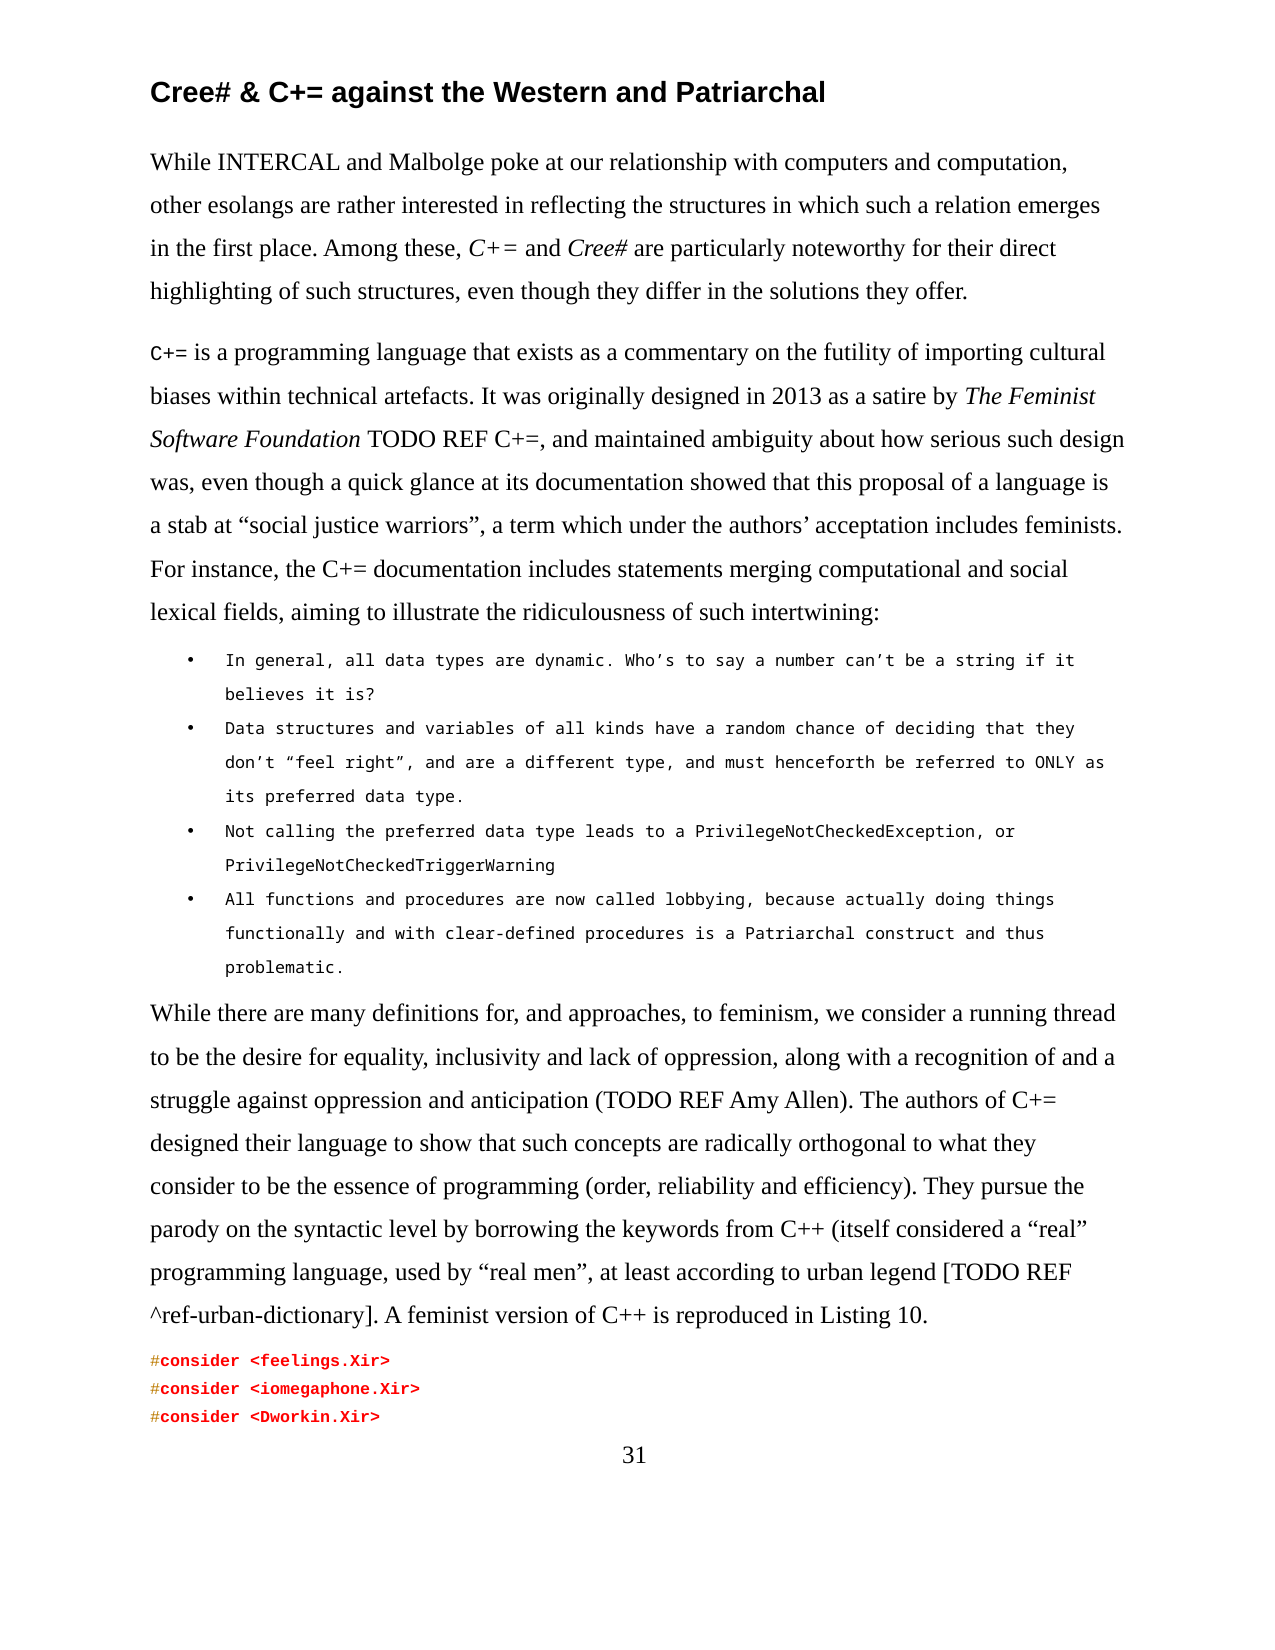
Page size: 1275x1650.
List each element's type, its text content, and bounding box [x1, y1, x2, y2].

subtitle Cree# & C+= against the Western and Patriarchal [150, 75, 1125, 108]
list Not calling the preferred data type leads to a PrivilegeNotCheckedException, or PrivilegeNotCheckedTriggerWarning [187, 819, 1125, 876]
list Data structures and variables of all kinds have a random chance of deciding that they don’t “feel right”, and are a different type, and must henceforth be referred to ONLY as its preferred data type. [187, 717, 1125, 808]
text #consider <feelings.Xir> [150, 1352, 1125, 1371]
text While there are many definitions for, and approaches, to feminism, we consider a running thread to be the desire for equality, inclusivity and lack of oppression, along with a recognition of and a struggle against oppression and anticipation (TODO REF Amy Allen). The authors of C+= designed their language to show that such concepts are radically orthogonal to what they consider to be the essence of programming (order, reliability and efficiency). They pursue the parody on the syntactic level by borrowing the keywords from C++ (itself considered a “real” programming language, used by “real men”, at least according to urban legend [TODO REF ^ref-urban-dictionary]. A feminist version of C++ is reproduced in Listing 10. [150, 998, 1125, 1329]
list All functions and procedures are now called lobbying, because actually doing things functionally and with clear-defined procedures is a Patriarchal construct and thus problematic. [187, 887, 1125, 978]
text #consider <Dworkin.Xir> [150, 1409, 1125, 1428]
list In general, all data types are dynamic. Who’s to say a number can’t be a string if it believes it is? [187, 649, 1125, 706]
text #consider <iomegaphone.Xir> [150, 1381, 1125, 1399]
text While INTERCAL and Malbolge poke at our relationship with computers and computation, other esolangs are rather interested in reflecting the structures in which such a relation emerges in the first place. Among these, C+= and Cree# are particularly noteworthy for their direct highlighting of such structures, even though they differ in the solutions they offer. [150, 147, 1125, 305]
text C+= is a programming language that exists as a commentary on the futility of importing cultural biases within technical artefacts. It was originally designed in 2013 as a satire by The Feminist Software Foundation TODO REF C+=, and maintained ambiguity about how serious such design was, even though a quick glance at its documentation showed that this proposal of a language is a stab at “social justice warriors”, a term which under the authors’ acceptation includes feminists. For instance, the C+= documentation includes statements merging computational and social lexical fields, aiming to illustrate the ridiculousness of such intertwining: [150, 337, 1125, 626]
